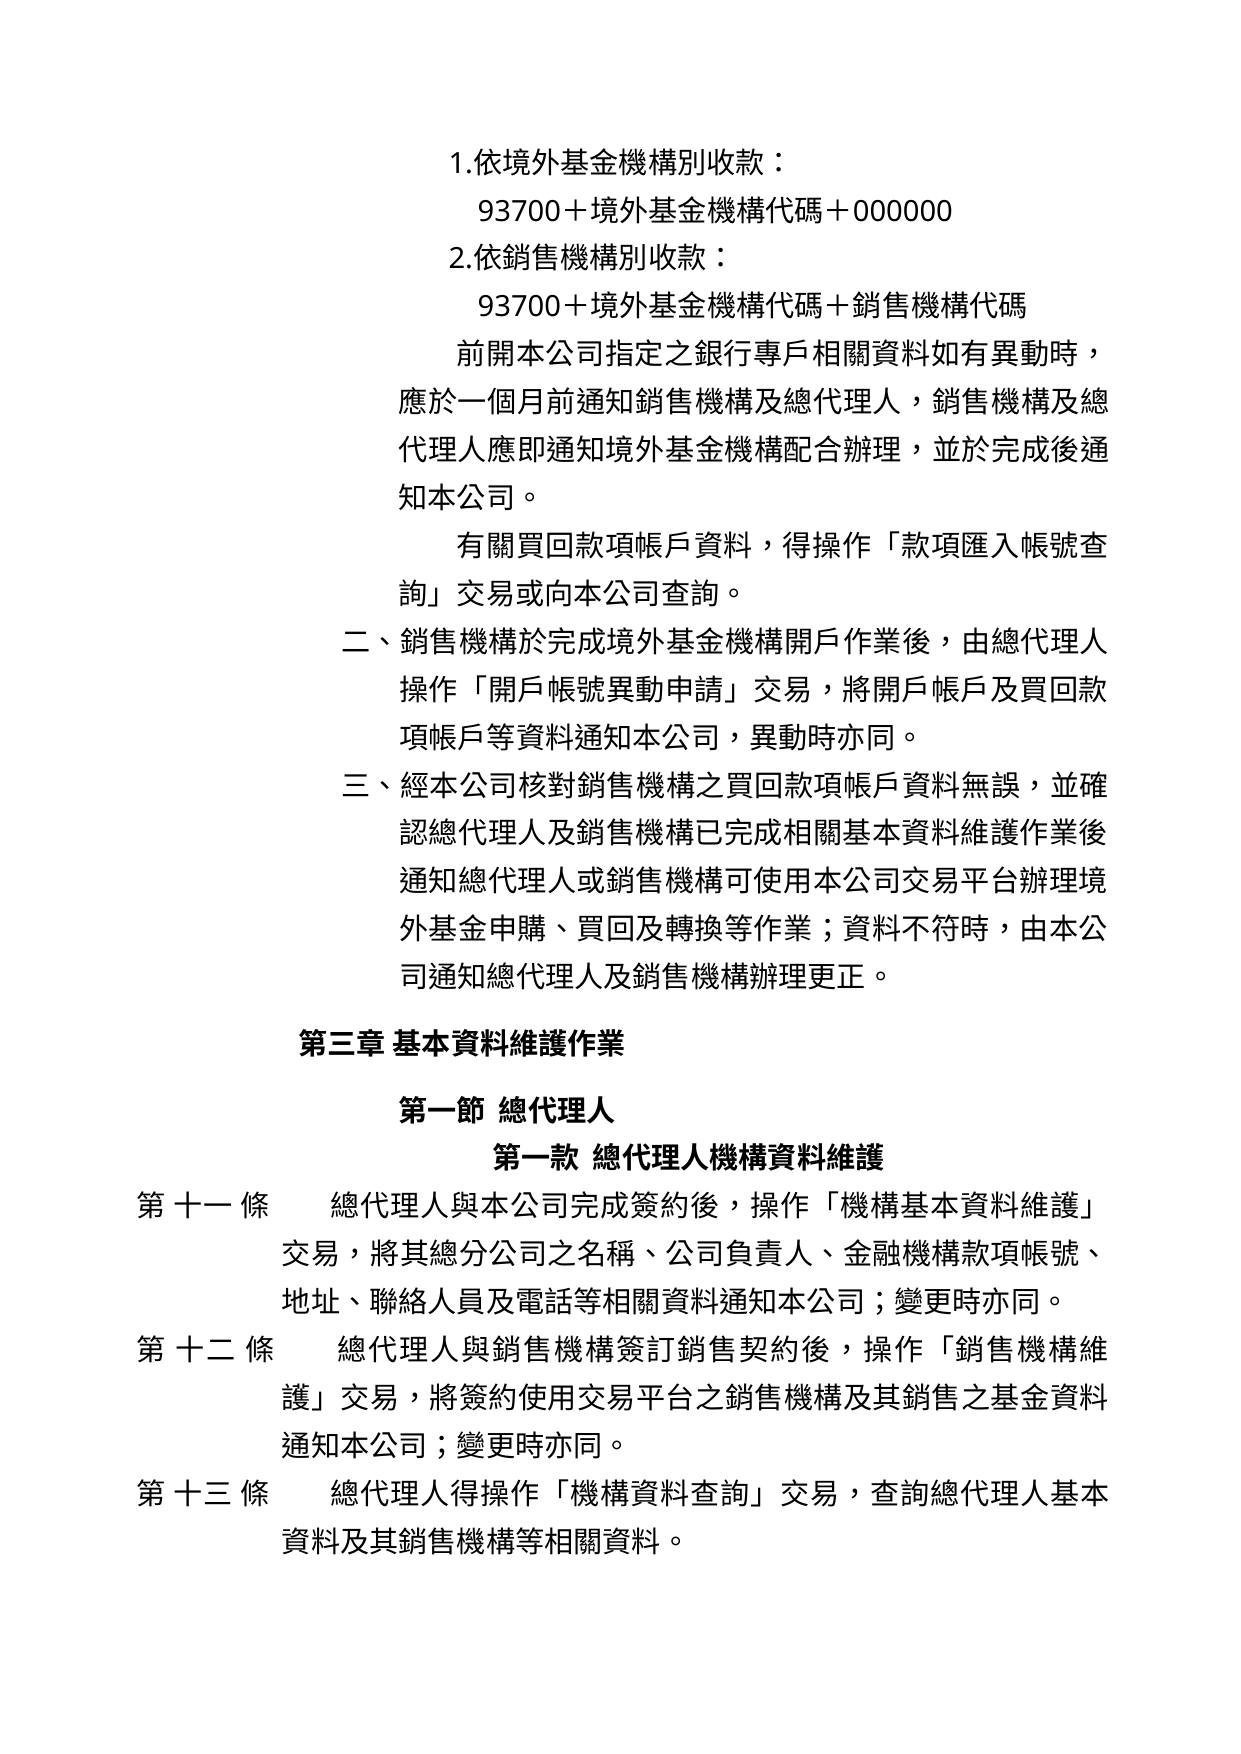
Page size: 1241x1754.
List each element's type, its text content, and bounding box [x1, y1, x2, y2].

text 第 十一 條 總代理人與本公司完成簽約後，操作「機構基本資料維護」交易，將其總分公司之名稱、公司負責人、金融機構款項帳號、地址、聯絡人員及電話等相關資料通知本公司；變更時亦同。 [136, 1178, 1110, 1322]
text 2.依銷售機構別收款： [448, 231, 1110, 278]
text 三、經本公司核對銷售機構之買回款項帳戶資料無誤，並確認總代理人及銷售機構已完成相關基本資料維護作業後，通知總代理人或銷售機構可使用本公司交易平台辦理境外基金申購、買回及轉換等作業；資料不符時，由本公司通知總代理人及銷售機構辦理更正。 [341, 758, 1110, 997]
text 有關買回款項帳戶資料，得操作「款項匯入帳號查詢」交易或向本公司查詢。 [398, 518, 1110, 614]
text 前開本公司指定之銀行專戶相關資料如有異動時，應於一個月前通知銷售機構及總代理人，銷售機構及總代理人應即通知境外基金機構配合辦理，並於完成後通知本公司。 [398, 326, 1110, 518]
text 93700＋境外基金機構代碼＋000000 [448, 183, 1110, 231]
subtitle 第一款 總代理人機構資料維護 [492, 1131, 1110, 1178]
text 第 十二 條 總代理人與銷售機構簽訂銷售契約後，操作「銷售機構維護」交易，將簽約使用交易平台之銷售機構及其銷售之基金資料通知本公司；變更時亦同。 [136, 1322, 1110, 1466]
text 第 十三 條 總代理人得操作「機構資料查詢」交易，查詢總代理人基本資料及其銷售機構等相關資料。 [136, 1466, 1110, 1562]
text 二、銷售機構於完成境外基金機構開戶作業後，由總代理人操作「開戶帳號異動申請」交易，將開戶帳戶及買回款項帳戶等資料通知本公司，異動時亦同。 [341, 614, 1110, 758]
subtitle 第一節 總代理人 [398, 1083, 1110, 1131]
text 93700＋境外基金機構代碼＋銷售機構代碼 [448, 278, 1110, 326]
text 1.依境外基金機構別收款： [448, 135, 1110, 183]
subtitle 第三章 基本資料維護作業 [298, 1016, 1110, 1064]
